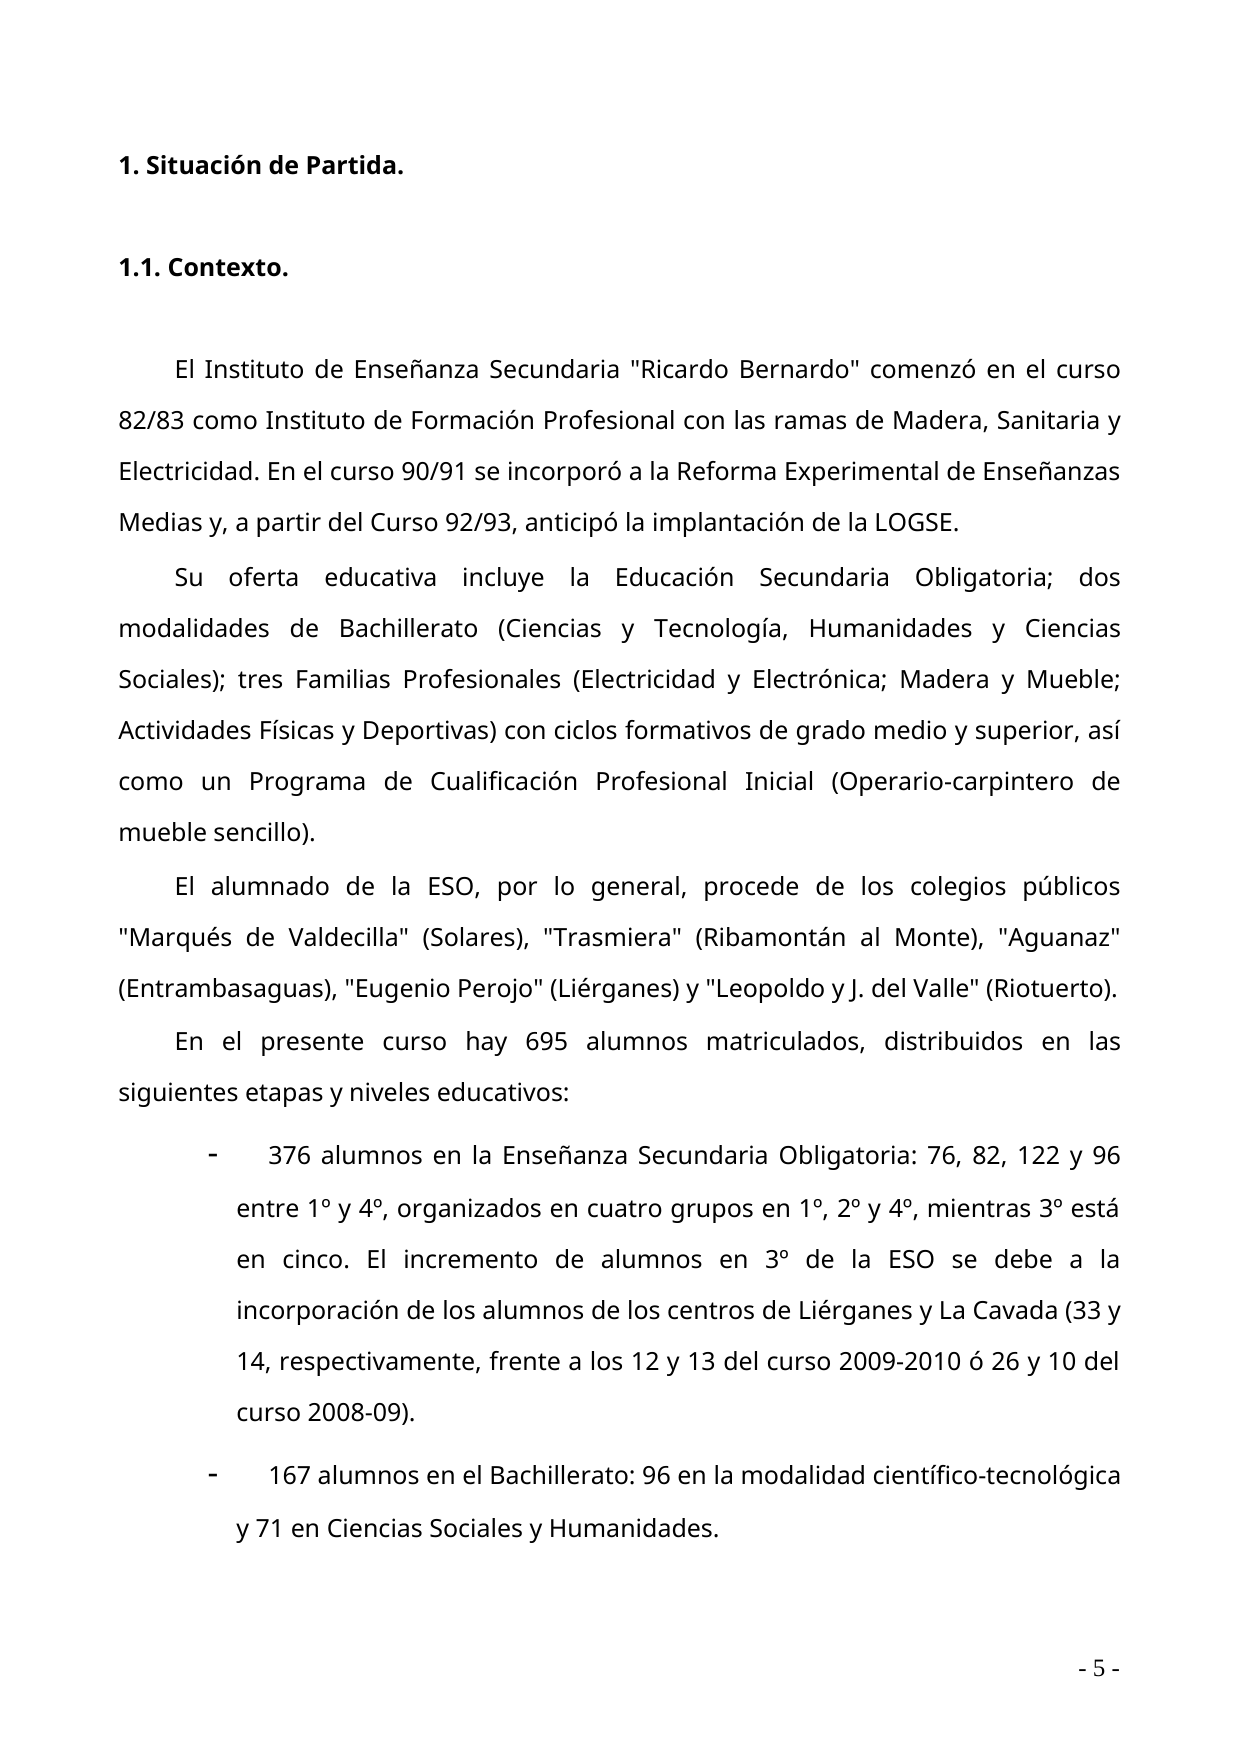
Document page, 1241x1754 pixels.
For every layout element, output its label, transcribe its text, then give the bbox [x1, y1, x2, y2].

text Su oferta educativa incluye la Educación Secundaria Obligatoria; dos modalidades de Bachillerato (Ciencias y Tecnología, Humanidades y Ciencias Sociales); tres Familias Profesionales (Electricidad y Electrónica; Madera y Mueble; Actividades Físicas y Deportivas) con ciclos formativos de grado medio y superior, así como un Programa de Cualificación Profesional Inicial (Operario-carpintero de mueble sencillo). [118, 559, 1122, 849]
text 1.1. Contexto. [118, 250, 1122, 284]
text El alumnado de la ESO, por lo general, procede de los colegios públicos "Marqués de Valdecilla" (Solares), "Trasmiera" (Ribamontán al Monte), "Aguanaz" (Entrambasaguas), "Eugenio Perojo" (Liérganes) y "Leopoldo y J. del Valle" (Riotuerto). [118, 868, 1122, 1004]
list 167 alumnos en el Bachillerato: 96 en la modalidad científico-tecnológica y 71 en Ciencias Sociales y Humanidades. [207, 1448, 1122, 1545]
text El Instituto de Enseñanza Secundaria "Ricardo Bernardo" comenzó en el curso 82/83 como Instituto de Formación Profesional con las ramas de Madera, Sanitaria y Electricidad. En el curso 90/91 se incorporó a la Reforma Experimental de Enseñanzas Medias y, a partir del Curso 92/93, anticipó la implantación de la LOGSE. [118, 352, 1122, 539]
list 376 alumnos en la Enseñanza Secundaria Obligatoria: 76, 82, 122 y 96 entre 1º y 4º, organizados en cuatro grupos en 1º, 2º y 4º, mientras 3º está en cinco. El incremento de alumnos en 3º de la ESO se debe a la incorporación de los alumnos de los centros de Liérganes y La Cavada (33 y 14, respectivamente, frente a los 12 y 13 del curso 2009-2010 ó 26 y 10 del curso 2008-09). [207, 1128, 1122, 1429]
text 1. Situación de Partida. [118, 148, 1122, 182]
text En el presente curso hay 695 alumnos matriculados, distribuidos en las siguientes etapas y niveles educativos: [118, 1024, 1122, 1109]
